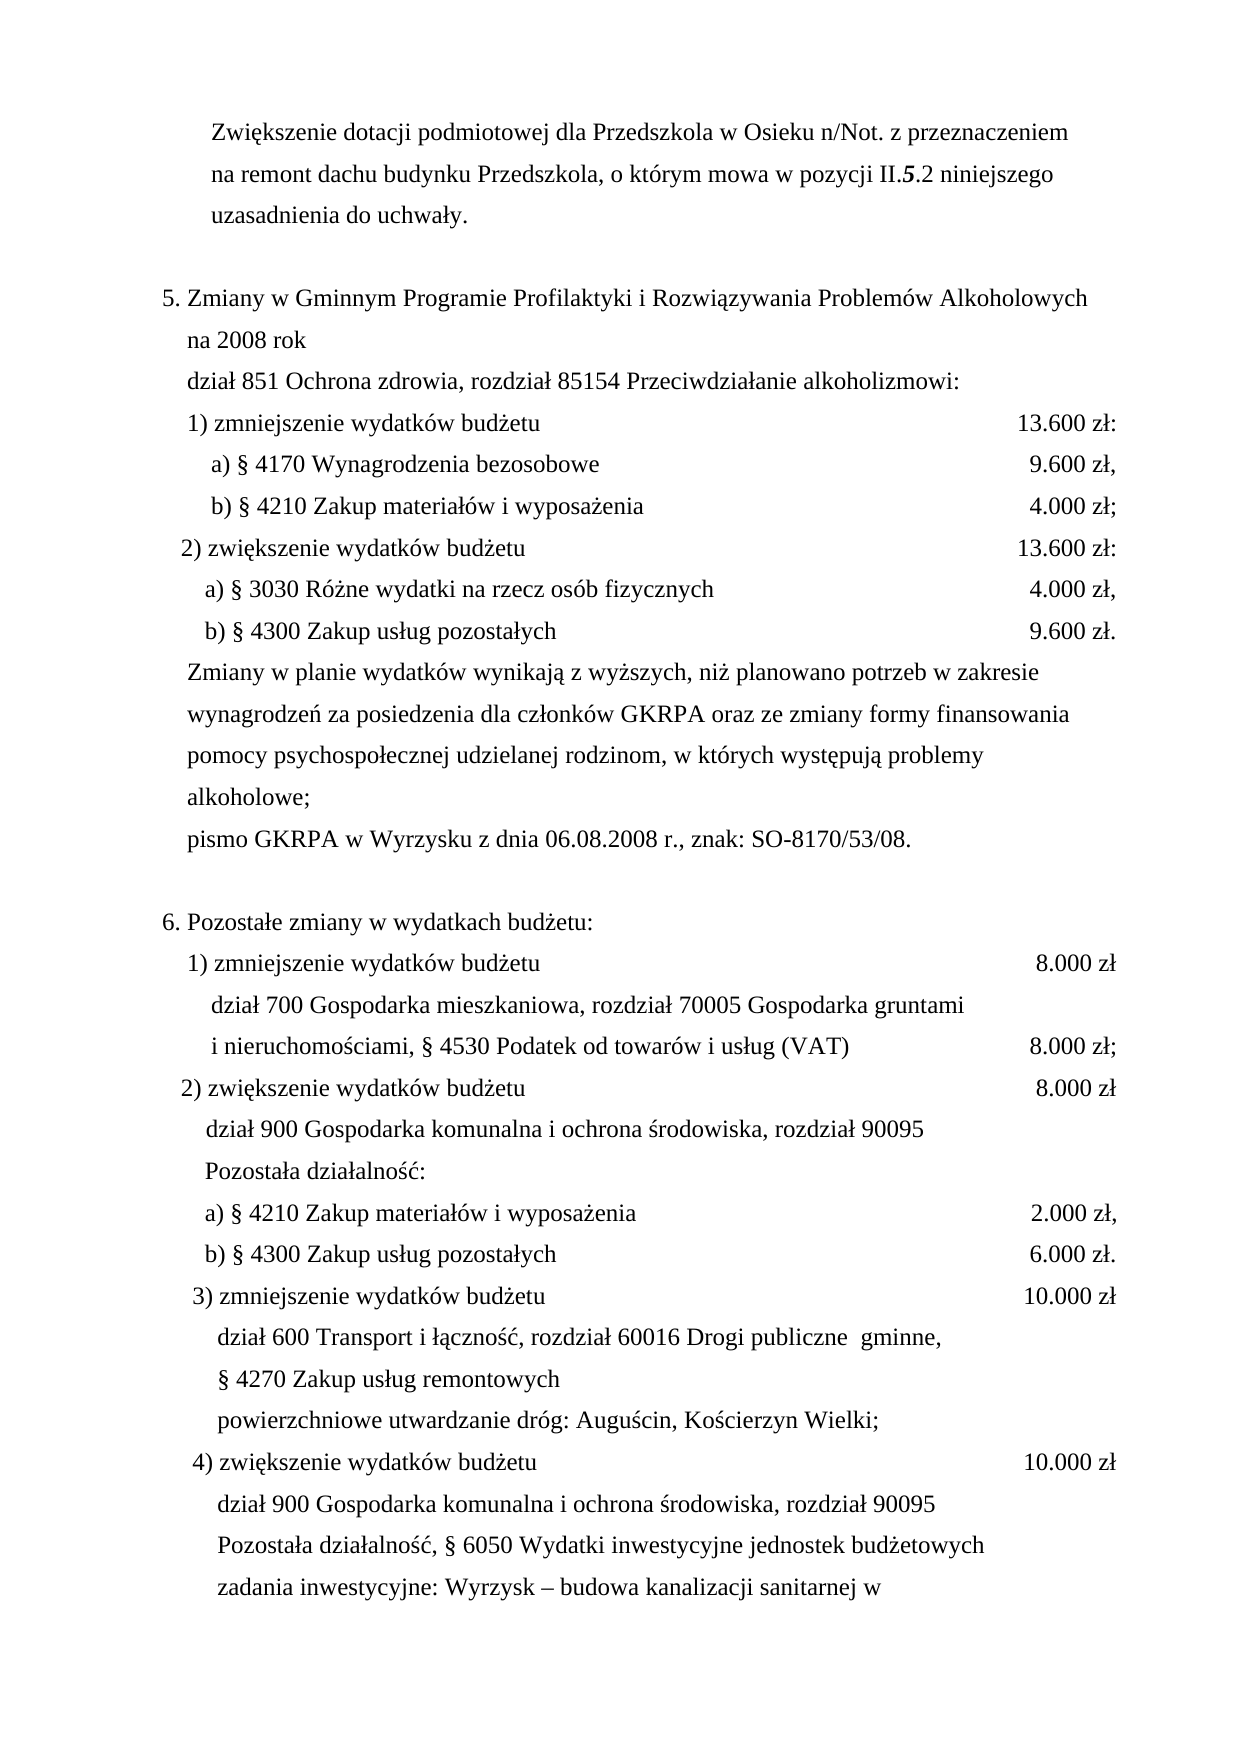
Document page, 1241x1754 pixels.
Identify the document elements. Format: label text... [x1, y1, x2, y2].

text zadania inwestycyjne: Wyrzysk – budowa kanalizacji sanitarnej w [118, 1573, 1122, 1601]
text alkoholowe; [118, 783, 1122, 811]
text b) § 4300 Zakup usług pozostałych 9.600 zł. [118, 617, 1122, 644]
text 5. Zmiany w Gminnym Programie Profilaktyki i Rozwiązywania Problemów Alkoholowych [118, 284, 1122, 312]
text na remont dachu budynku Przedszkola, o którym mowa w pozycji II.5.2 niniejszego [118, 160, 1122, 187]
text dział 700 Gospodarka mieszkaniowa, rozdział 70005 Gospodarka gruntami [118, 991, 1122, 1019]
text 6. Pozostałe zmiany w wydatkach budżetu: [118, 908, 1122, 936]
text 3) zmniejszenie wydatków budżetu 10.000 zł [118, 1282, 1122, 1309]
text 1) zmniejszenie wydatków budżetu 13.600 zł: [118, 409, 1122, 437]
text dział 900 Gospodarka komunalna i ochrona środowiska, rozdział 90095 [118, 1490, 1122, 1517]
text Zmiany w planie wydatków wynikają z wyższych, niż planowano potrzeb w zakresie [118, 658, 1122, 686]
text b) § 4210 Zakup materiałów i wyposażenia 4.000 zł; [118, 492, 1122, 520]
text Pozostała działalność: [118, 1157, 1122, 1185]
text dział 600 Transport i łączność, rozdział 60016 Drogi publiczne gminne, [118, 1323, 1122, 1351]
text pomocy psychospołecznej udzielanej rodzinom, w których występują problemy [118, 742, 1122, 769]
text a) § 3030 Różne wydatki na rzecz osób fizycznych 4.000 zł, [118, 575, 1122, 603]
text 2) zwiększenie wydatków budżetu 8.000 zł [118, 1074, 1122, 1102]
text Pozostała działalność, § 6050 Wydatki inwestycyjne jednostek budżetowych [118, 1531, 1122, 1559]
text § 4270 Zakup usług remontowych [118, 1365, 1122, 1393]
text 1) zmniejszenie wydatków budżetu 8.000 zł [118, 949, 1122, 977]
text dział 851 Ochrona zdrowia, rozdział 85154 Przeciwdziałanie alkoholizmowi: [118, 367, 1122, 395]
text a) § 4210 Zakup materiałów i wyposażenia 2.000 zł, [118, 1199, 1122, 1226]
text Zwiększenie dotacji podmiotowej dla Przedszkola w Osieku n/Not. z przeznaczeniem [118, 118, 1122, 146]
text b) § 4300 Zakup usług pozostałych 6.000 zł. [118, 1240, 1122, 1268]
text pismo GKRPA w Wyrzysku z dnia 06.08.2008 r., znak: SO-8170/53/08. [118, 825, 1122, 852]
text powierzchniowe utwardzanie dróg: Auguścin, Kościerzyn Wielki; [118, 1407, 1122, 1434]
text uzasadnienia do uchwały. [118, 201, 1122, 229]
text 4) zwiększenie wydatków budżetu 10.000 zł [118, 1448, 1122, 1476]
text a) § 4170 Wynagrodzenia bezosobowe 9.600 zł, [118, 451, 1122, 478]
text i nieruchomościami, § 4530 Podatek od towarów i usług (VAT) 8.000 zł; [118, 1032, 1122, 1060]
text dział 900 Gospodarka komunalna i ochrona środowiska, rozdział 90095 [118, 1116, 1122, 1143]
text na 2008 rok [118, 326, 1122, 354]
text wynagrodzeń za posiedzenia dla członków GKRPA oraz ze zmiany formy finansowania [118, 700, 1122, 728]
text 2) zwiększenie wydatków budżetu 13.600 zł: [118, 534, 1122, 561]
